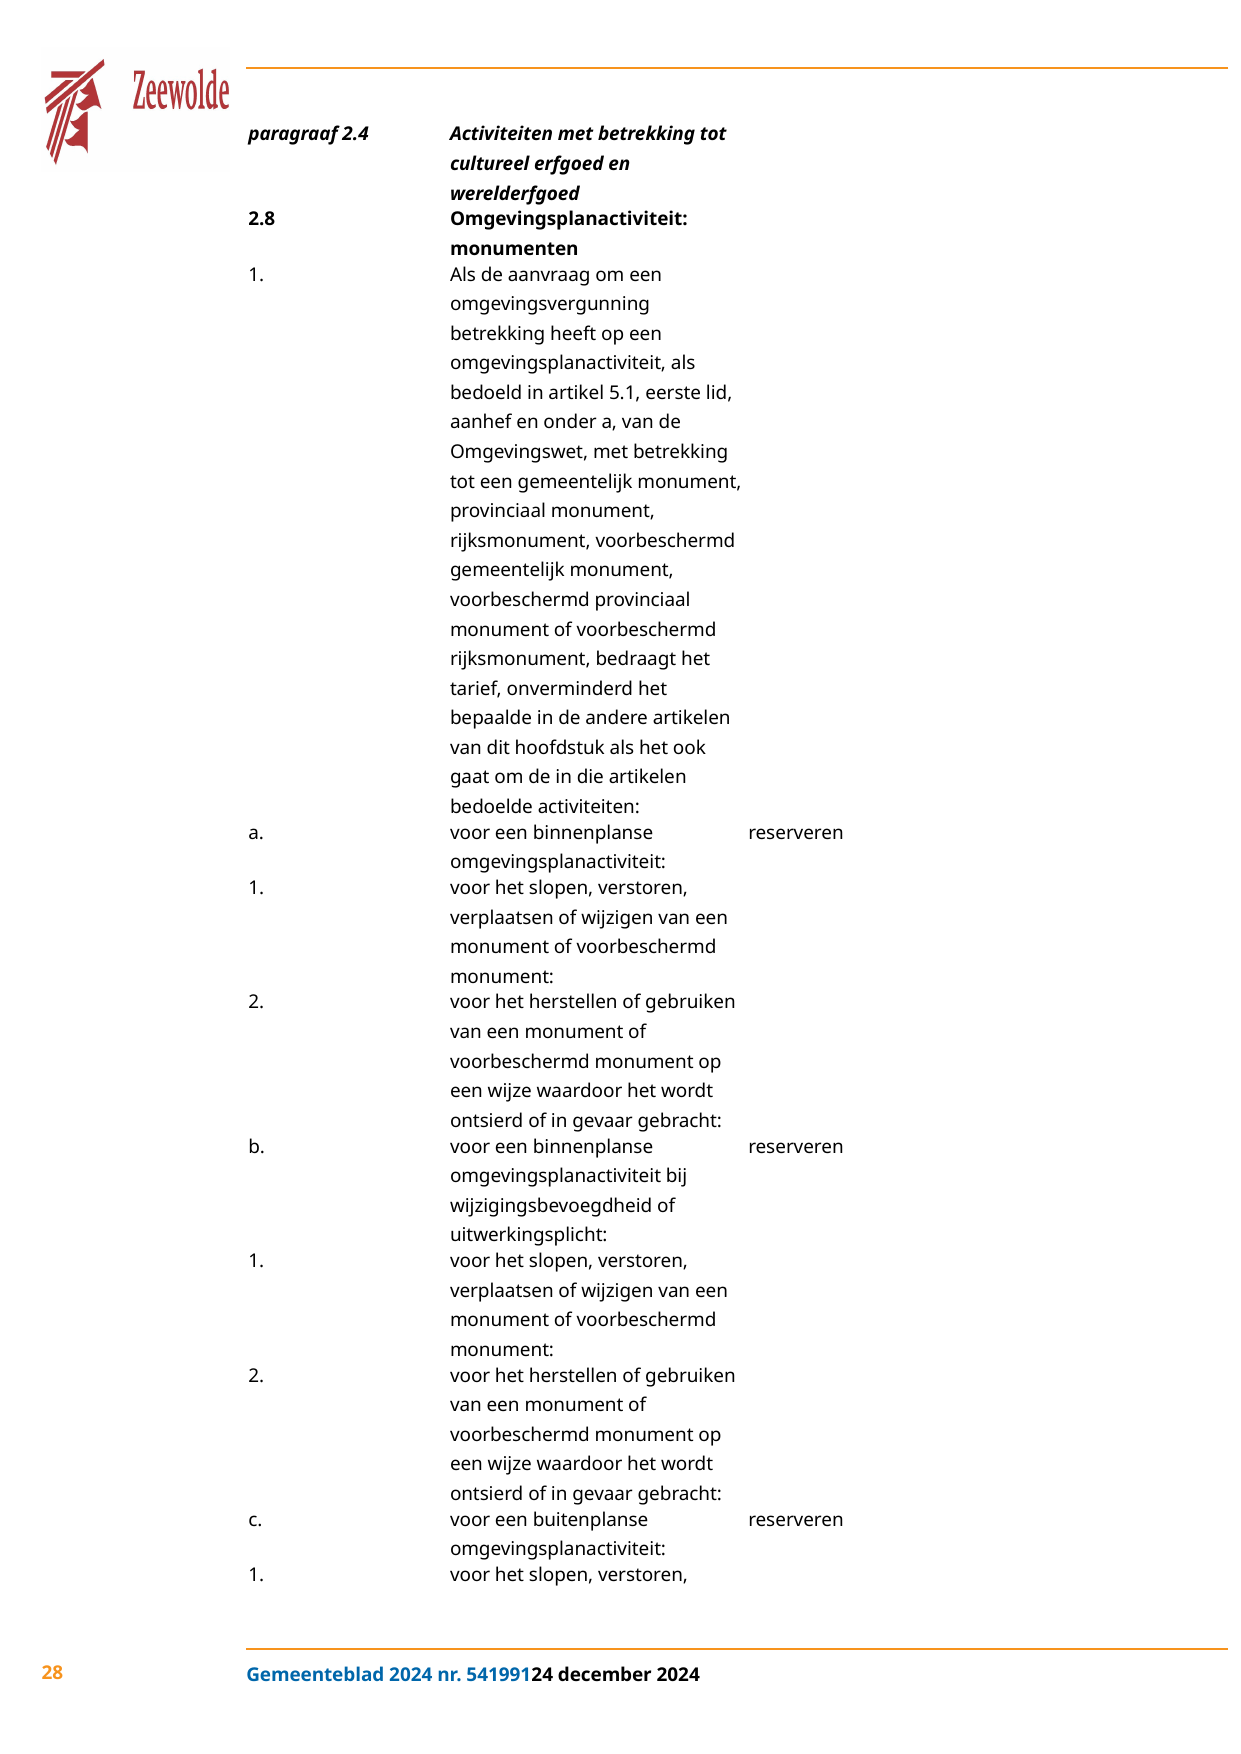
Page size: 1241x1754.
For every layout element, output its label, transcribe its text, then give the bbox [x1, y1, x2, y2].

table_cell [950, 1506, 1152, 1561]
table_cell a. [248, 819, 450, 874]
table_cell voor een binnenplanse omgevingsplanactiviteit: [450, 819, 748, 874]
table_cell [748, 261, 950, 819]
table_cell [248, 95, 450, 121]
table_cell [950, 1362, 1152, 1506]
table_cell 2. [248, 1362, 450, 1506]
table_cell voor het slopen, verstoren, [450, 1561, 748, 1587]
table_cell [748, 989, 950, 1133]
table_cell Omgevingsplanactiviteit: monumenten [450, 205, 748, 261]
table_cell [748, 874, 950, 989]
table_cell [950, 1133, 1152, 1247]
table_cell [950, 1247, 1152, 1362]
table_cell [950, 989, 1152, 1133]
table_cell [950, 121, 1152, 205]
table_cell [748, 1362, 950, 1506]
table_cell [950, 95, 1152, 121]
table_cell [950, 819, 1152, 874]
table_cell [748, 205, 950, 261]
table_cell [950, 261, 1152, 819]
table_cell [450, 95, 748, 121]
table_cell voor het slopen, verstoren, verplaatsen of wijzigen van een monument of voorbeschermd monument: [450, 874, 748, 989]
table_cell Activiteiten met betrekking tot cultureel erfgoed en werelderfgoed [450, 121, 748, 205]
table_cell 1. [248, 261, 450, 819]
table_cell [748, 95, 950, 121]
table_cell reserveren [748, 1133, 950, 1247]
table_cell [950, 1561, 1152, 1587]
table_cell [950, 874, 1152, 989]
table_cell [748, 121, 950, 205]
table_cell [748, 1561, 950, 1587]
table_cell voor een binnenplanse omgevingsplanactiviteit bij wijzigingsbevoegdheid of uitwerkingsplicht: [450, 1133, 748, 1247]
table_cell [748, 1247, 950, 1362]
table_cell [950, 205, 1152, 261]
table_cell 1. [248, 874, 450, 989]
table_cell reserveren [748, 819, 950, 874]
table_cell voor het slopen, verstoren, verplaatsen of wijzigen van een monument of voorbeschermd monument: [450, 1247, 748, 1362]
table_cell voor een buitenplanse omgevingsplanactiviteit: [450, 1506, 748, 1561]
table_cell reserveren [748, 1506, 950, 1561]
table_cell voor het herstellen of gebruiken van een monument of voorbeschermd monument op een wijze waardoor het wordt ontsierd of in gevaar gebracht: [450, 1362, 748, 1506]
table_cell 2.8 [248, 205, 450, 261]
table_cell 1. [248, 1247, 450, 1362]
table_cell voor het herstellen of gebruiken van een monument of voorbeschermd monument op een wijze waardoor het wordt ontsierd of in gevaar gebracht: [450, 989, 748, 1133]
table_cell paragraaf 2.4 [248, 121, 450, 205]
table_cell 1. [248, 1561, 450, 1587]
table_cell Als de aanvraag om een omgevingsvergunning betrekking heeft op een omgevingsplanactiviteit, als bedoeld in artikel 5.1, eerste lid, aanhef en onder a, van de Omgevingswet, met betrekking tot een gemeentelijk monument, provinciaal monument, rijksmonument, voorbeschermd gemeentelijk monument, voorbeschermd provinciaal monument of voorbeschermd rijksmonument, bedraagt het tarief, onverminderd het bepaalde in de andere artikelen van dit hoofdstuk als het ook gaat om de in die artikelen bedoelde activiteiten: [450, 261, 748, 819]
table_cell c. [248, 1506, 450, 1561]
table_cell 2. [248, 989, 450, 1133]
picture [41, 47, 231, 172]
table_cell b. [248, 1133, 450, 1247]
